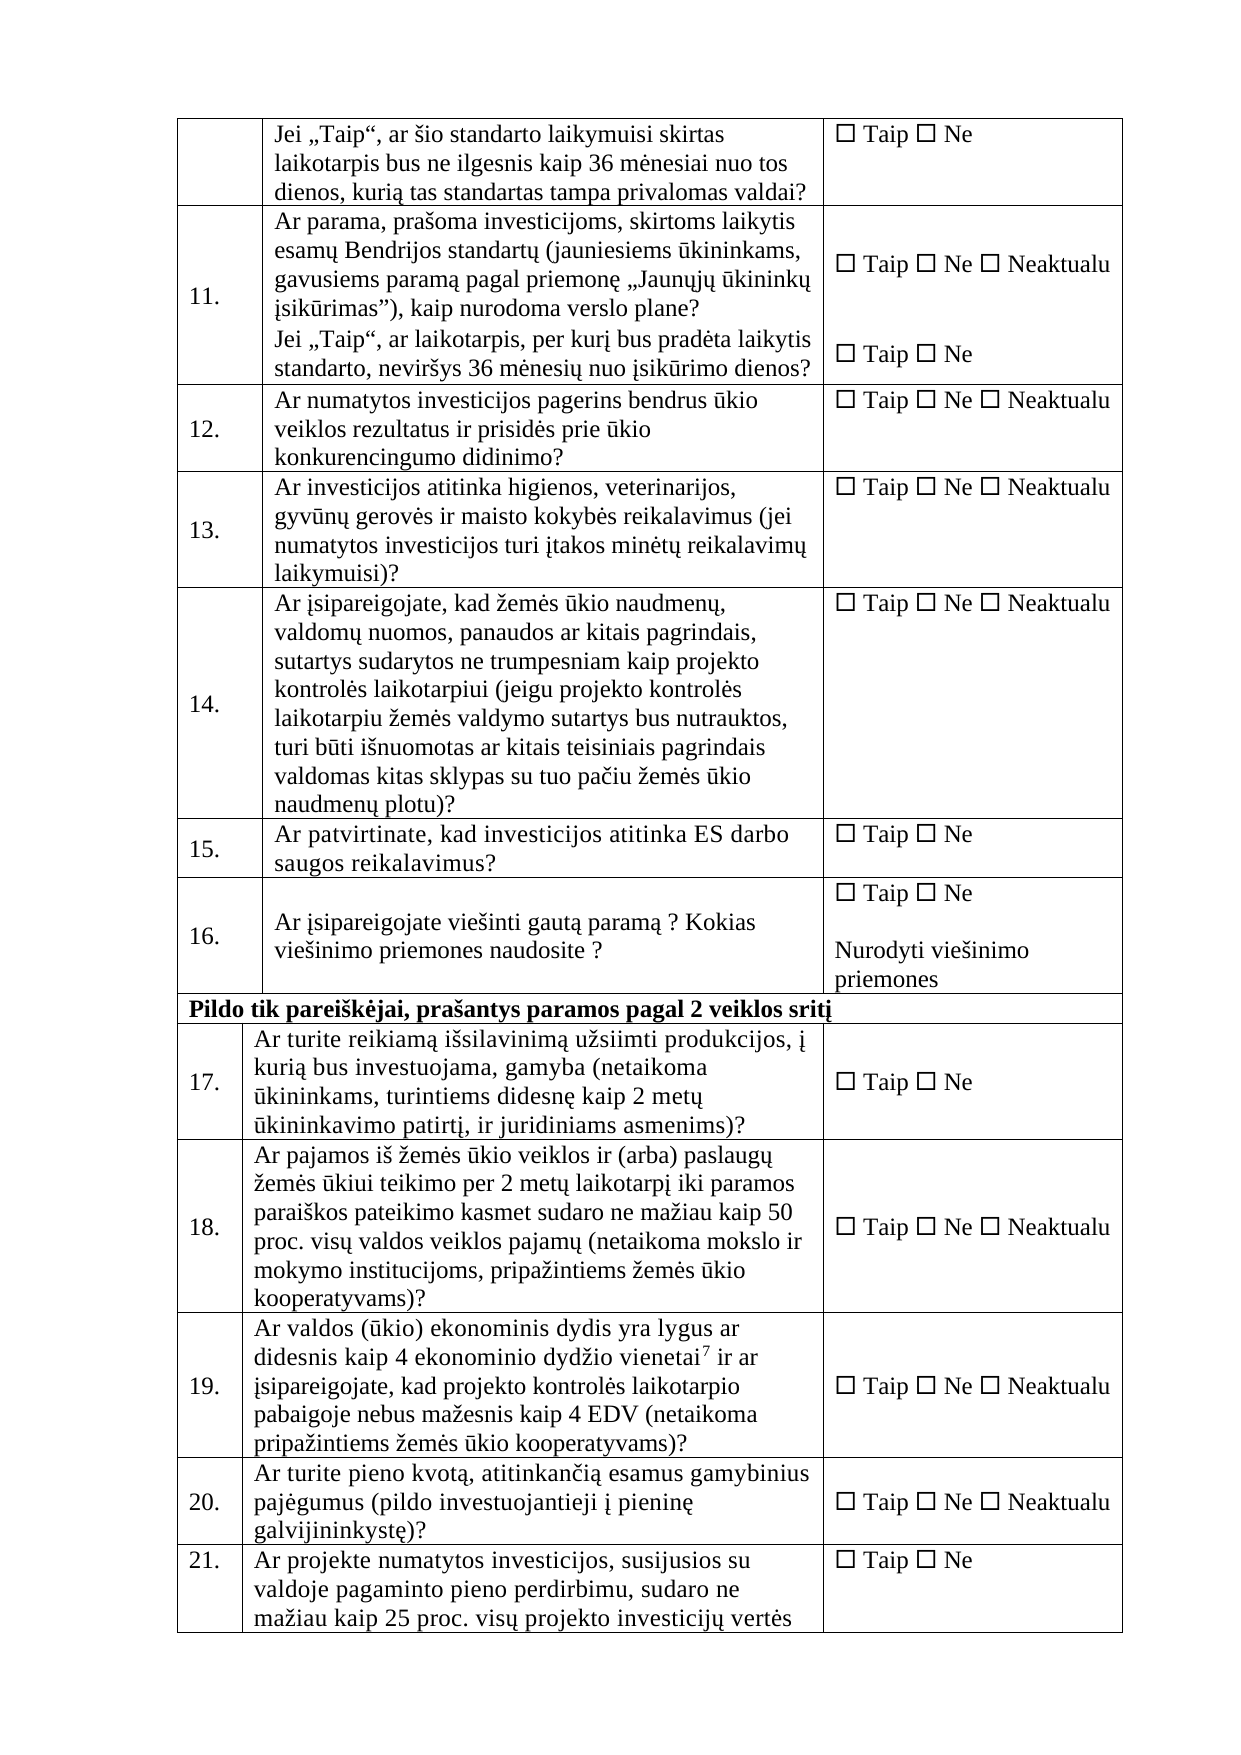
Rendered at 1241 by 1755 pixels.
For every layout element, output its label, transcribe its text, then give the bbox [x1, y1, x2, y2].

table_cell Ar numatytos investicijos pagerins bendrus ūkio veiklos rezultatus ir prisidės prie ūkio konkurencingumo didinimo? [263, 385, 823, 471]
table_cell 12. [178, 385, 262, 471]
table_cell [] Taip [] Ne [] Neaktualu [824, 1140, 1122, 1312]
table_cell [] Taip [] Ne [] Neaktualu [824, 1458, 1122, 1544]
table_cell [] Taip [] Ne [824, 321, 1122, 384]
table_cell Ar turite reikiamą išsilavinimą užsiimti produkcijos, į kurią bus investuojama, gamyba (netaikoma ūkininkams, turintiems didesnę kaip 2 metų ūkininkavimo patirtį, ir juridiniams asmenims)? [243, 1024, 823, 1139]
table_cell Ar pajamos iš žemės ūkio veiklos ir (arba) paslaugų žemės ūkiui teikimo per 2 metų laikotarpį iki paramos paraiškos pateikimo kasmet sudaro ne mažiau kaip 50 proc. visų valdos veiklos pajamų (netaikoma mokslo ir mokymo institucijoms, pripažintiems žemės ūkio kooperatyvams)? [243, 1140, 823, 1312]
table_cell 14. [178, 588, 262, 818]
table_cell 15. [178, 819, 262, 877]
table_cell [] Taip [] Ne [824, 819, 1122, 877]
table_cell 13. [178, 472, 262, 587]
table_cell [] Taip [] Ne [824, 1024, 1122, 1139]
table_cell Jei „Taip“, ar šio standarto laikymuisi skirtas laikotarpis bus ne ilgesnis kaip 36 mėnesiai nuo tos dienos, kurią tas standartas tampa privalomas valdai? [263, 119, 823, 205]
table_cell 16. [178, 878, 262, 993]
table_cell [1030, 994, 1122, 1023]
table_cell [] Taip [] Ne [824, 1545, 1122, 1632]
table_cell Ar įsipareigojate viešinti gautą paramą ? Kokias viešinimo priemones naudosite ? [263, 878, 823, 993]
table_cell Ar patvirtinate, kad investicijos atitinka ES darbo saugos reikalavimus? [263, 819, 823, 877]
table_cell [178, 119, 262, 205]
table_cell Pildo tik pareiškėjai, prašantys paramos pagal 2 veiklos sritį [178, 994, 938, 1023]
table_cell Jei „Taip“, ar laikotarpis, per kurį bus pradėta laikytis standarto, neviršys 36 mėnesių nuo įsikūrimo dienos? [263, 321, 823, 384]
table_cell [] Taip [] Ne [] Neaktualu [824, 1313, 1122, 1457]
table_cell 17. [178, 1024, 242, 1139]
table_cell Ar investicijos atitinka higienos, veterinarijos, gyvūnų gerovės ir maisto kokybės reikalavimus (jei numatytos investicijos turi įtakos minėtų reikalavimų laikymuisi)? [263, 472, 823, 587]
table_cell 18. [178, 1140, 242, 1312]
table_cell Ar turite pieno kvotą, atitinkančią esamus gamybinius pajėgumus (pildo investuojantieji į pieninę galvijininkystę)? [243, 1458, 823, 1544]
table_cell Ar įsipareigojate, kad žemės ūkio naudmenų, valdomų nuomos, panaudos ar kitais pagrindais, sutartys sudarytos ne trumpesniam kaip projekto kontrolės laikotarpiui (jeigu projekto kontrolės laikotarpiu žemės valdymo sutartys bus nutrauktos, turi būti išnuomotas ar kitais teisiniais pagrindais valdomas kitas sklypas su tuo pačiu žemės ūkio naudmenų plotu)? [263, 588, 823, 818]
table_cell Ar projekte numatytos investicijos, susijusios su valdoje pagaminto pieno perdirbimu, sudaro ne mažiau kaip 25 proc. visų projekto investicijų vertės [243, 1545, 823, 1632]
table_cell [] Taip [] Ne [] Neaktualu [824, 206, 1122, 321]
table_cell 11. [178, 206, 262, 384]
table_cell [] Taip [] Ne Nurodyti viešinimo priemones [824, 878, 1122, 993]
table_cell [939, 994, 1030, 1023]
table_cell 19. [178, 1313, 242, 1457]
table_cell 20. [178, 1458, 242, 1544]
table_cell [] Taip [] Ne [] Neaktualu [824, 385, 1122, 471]
table_cell Ar parama, prašoma investicijoms, skirtoms laikytis esamų Bendrijos standartų (jauniesiems ūkininkams, gavusiems paramą pagal priemonę „Jaunųjų ūkininkų įsikūrimas”), kaip nurodoma verslo plane? [263, 206, 823, 321]
table_cell Ar valdos (ūkio) ekonominis dydis yra lygus ar didesnis kaip 4 ekonominio dydžio vienetai7 ir ar įsipareigojate, kad projekto kontrolės laikotarpio pabaigoje nebus mažesnis kaip 4 EDV (netaikoma pripažintiems žemės ūkio kooperatyvams)? [243, 1313, 823, 1457]
table_cell [] Taip [] Ne [] Neaktualu [824, 472, 1122, 587]
table_cell [] Taip [] Ne [] Neaktualu [824, 588, 1122, 818]
table_cell 21. [178, 1545, 242, 1632]
table_cell [] Taip [] Ne [824, 119, 1122, 205]
